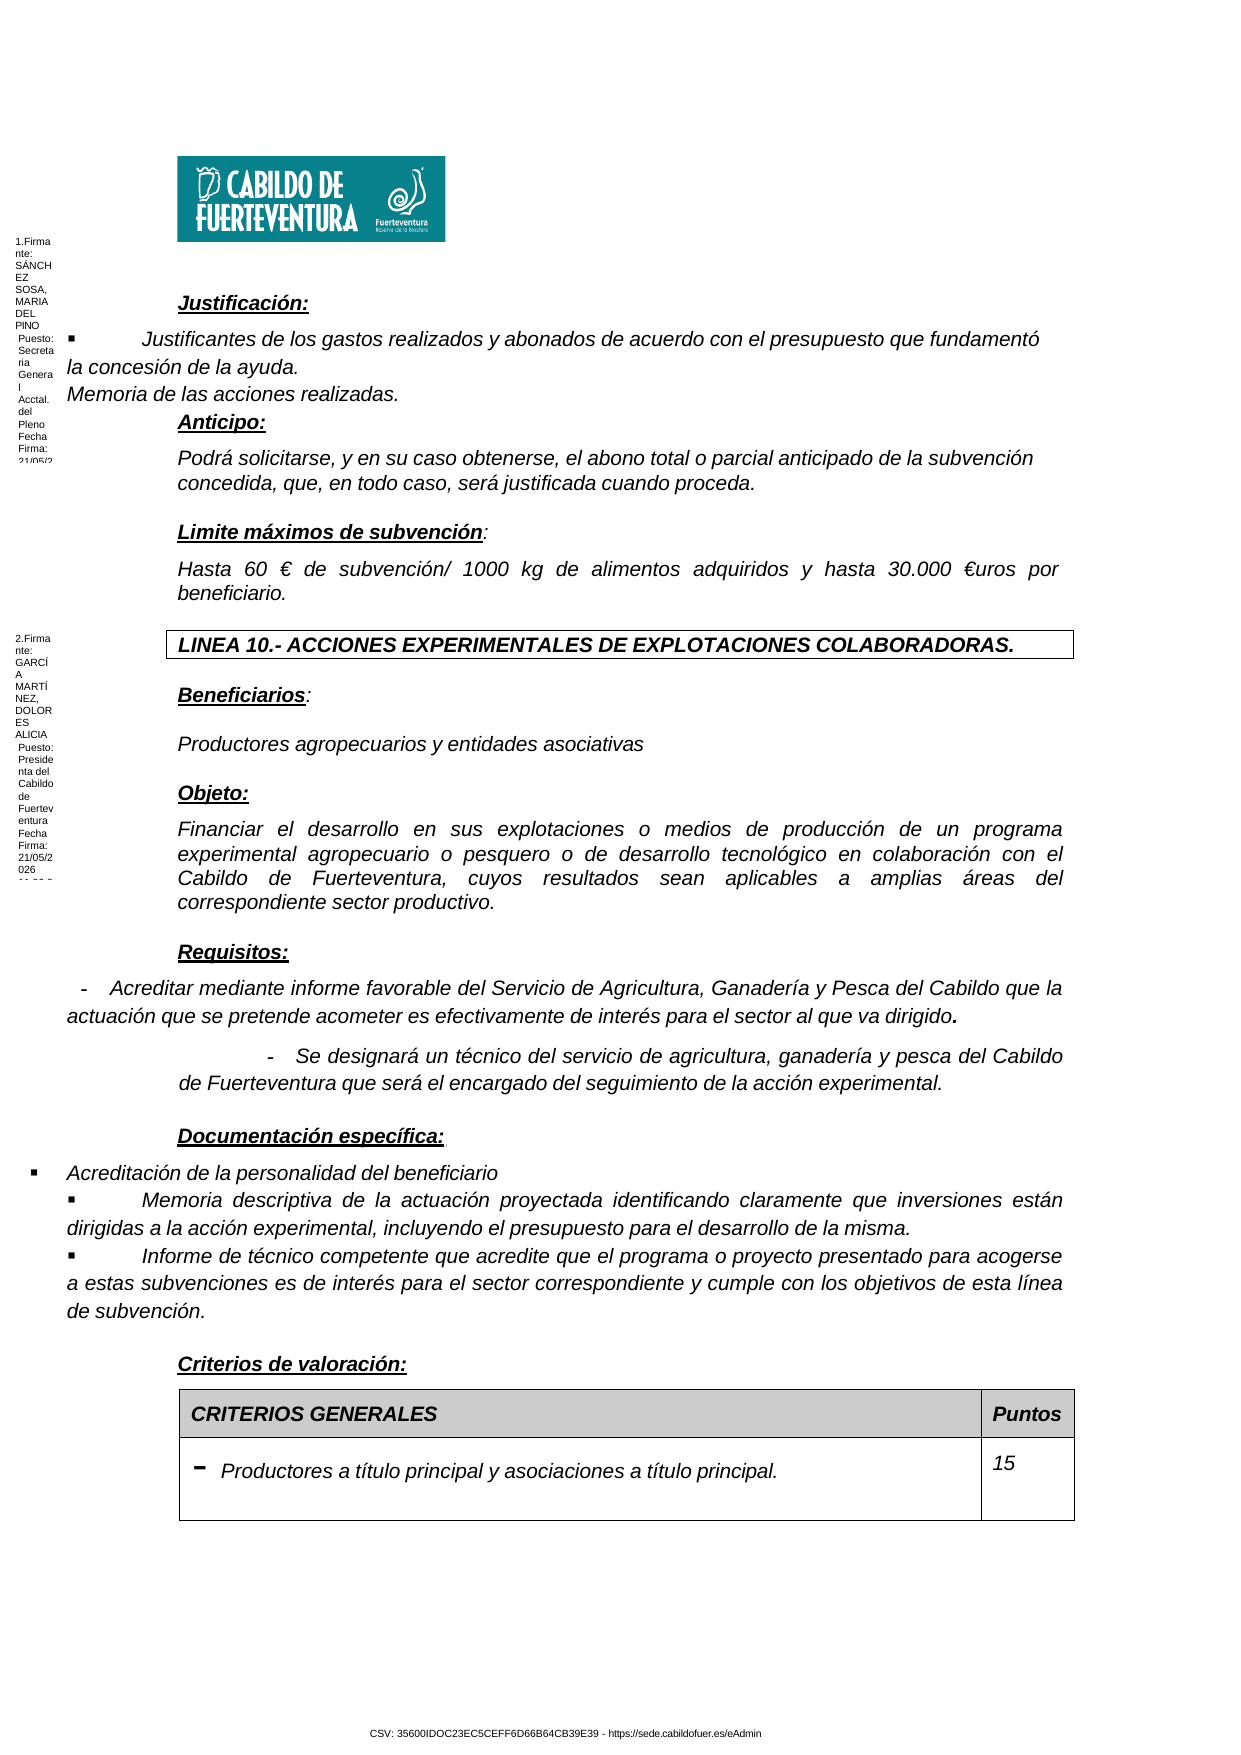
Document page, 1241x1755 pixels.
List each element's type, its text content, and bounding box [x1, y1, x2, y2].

text Productores agropecuarios y entidades asociativas [177, 732, 1170, 756]
table_header Puntos [982, 1390, 1074, 1437]
text Financiar el desarrollo en sus explotaciones o medios de producción de un programa experimental agropecuario o pesquero o de desarrollo tecnológico en colaboración con el Cabildo de Fuerteventura, cuyos resultados sean aplicables a amplias áreas del correspondiente sector productivo. [177, 817, 1063, 914]
subtitle Requisitos: [177, 939, 1170, 963]
list Acreditar mediante informe favorable del Servicio de Agricultura, Ganadería y Pesca del Cabildo que la actuación que se pretende acometer es efectivamente de interés para el sector al que va dirigido. [67, 976, 1063, 1028]
table_cell - Productores a título principal y asociaciones a título principal. [180, 1438, 981, 1520]
list Se designará un técnico del servicio de agricultura, ganadería y pesca del Cabildo de Fuerteventura que será el encargado del seguimiento de la acción experimental. [178, 1044, 1063, 1095]
list Memoria descriptiva de la actuación proyectada identificando claramente que inversiones están dirigidas a la acción experimental, incluyendo el presupuesto para el desarrollo de la misma. [67, 1188, 1063, 1240]
text LINEA 10.- ACCIONES EXPERIMENTALES DE EXPLOTACIONES COLABORADORAS. [178, 632, 1073, 657]
table_cell 15 [982, 1438, 1074, 1520]
subtitle Criterios de valoración: [177, 1352, 1170, 1376]
text Hasta 60 € de subvención/ 1000 kg de alimentos adquiridos y hasta 30.000 €uros por beneficiario. [177, 556, 1076, 604]
text Puesto: Presidenta del Cabildo de Fuerteventura Fecha Firma: 21/05/2026 11:00:05 [18, 741, 54, 879]
subtitle Documentación específica: [177, 1123, 1170, 1148]
text 2.Firmante: GARCÍA MARTÍNEZ, DOLORES ALICIA [15, 633, 54, 741]
table_header CRITERIOS GENERALES [180, 1390, 981, 1437]
text Podrá solicitarse, y en su caso obtenerse, el abono total o parcial anticipado de la subvención concedida, que, en todo caso, será justificada cuando proceda. [177, 446, 1058, 494]
list Memoria de las acciones realizadas. [54, 383, 1170, 406]
list Justificantes de los gastos realizados y abonados de acuerdo con el presupuesto que fundamentó la concesión de la ayuda. [67, 327, 1043, 379]
list Acreditación de la personalidad del beneficiario [29, 1160, 1170, 1184]
subtitle Beneficiarios: [177, 683, 1170, 707]
text 1.Firmante: SÁNCHEZ SOSA,MARIA DEL PINO [15, 236, 54, 332]
subtitle Objeto: [177, 781, 1170, 805]
subtitle Limite máximos de subvención: [177, 520, 1170, 544]
list Informe de técnico competente que acredite que el programa o proyecto presentado para acogerse a estas subvenciones es de interés para el sector correspondiente y cumple con los objetivos de esta línea de subvención. [67, 1243, 1063, 1323]
subtitle Anticipo: [177, 410, 1170, 434]
subtitle Justificación: [177, 291, 1170, 315]
text Puesto: Secretaria General Acctal. del Pleno Fecha Firma: 21/05/2026 10:58:02 [18, 332, 54, 463]
